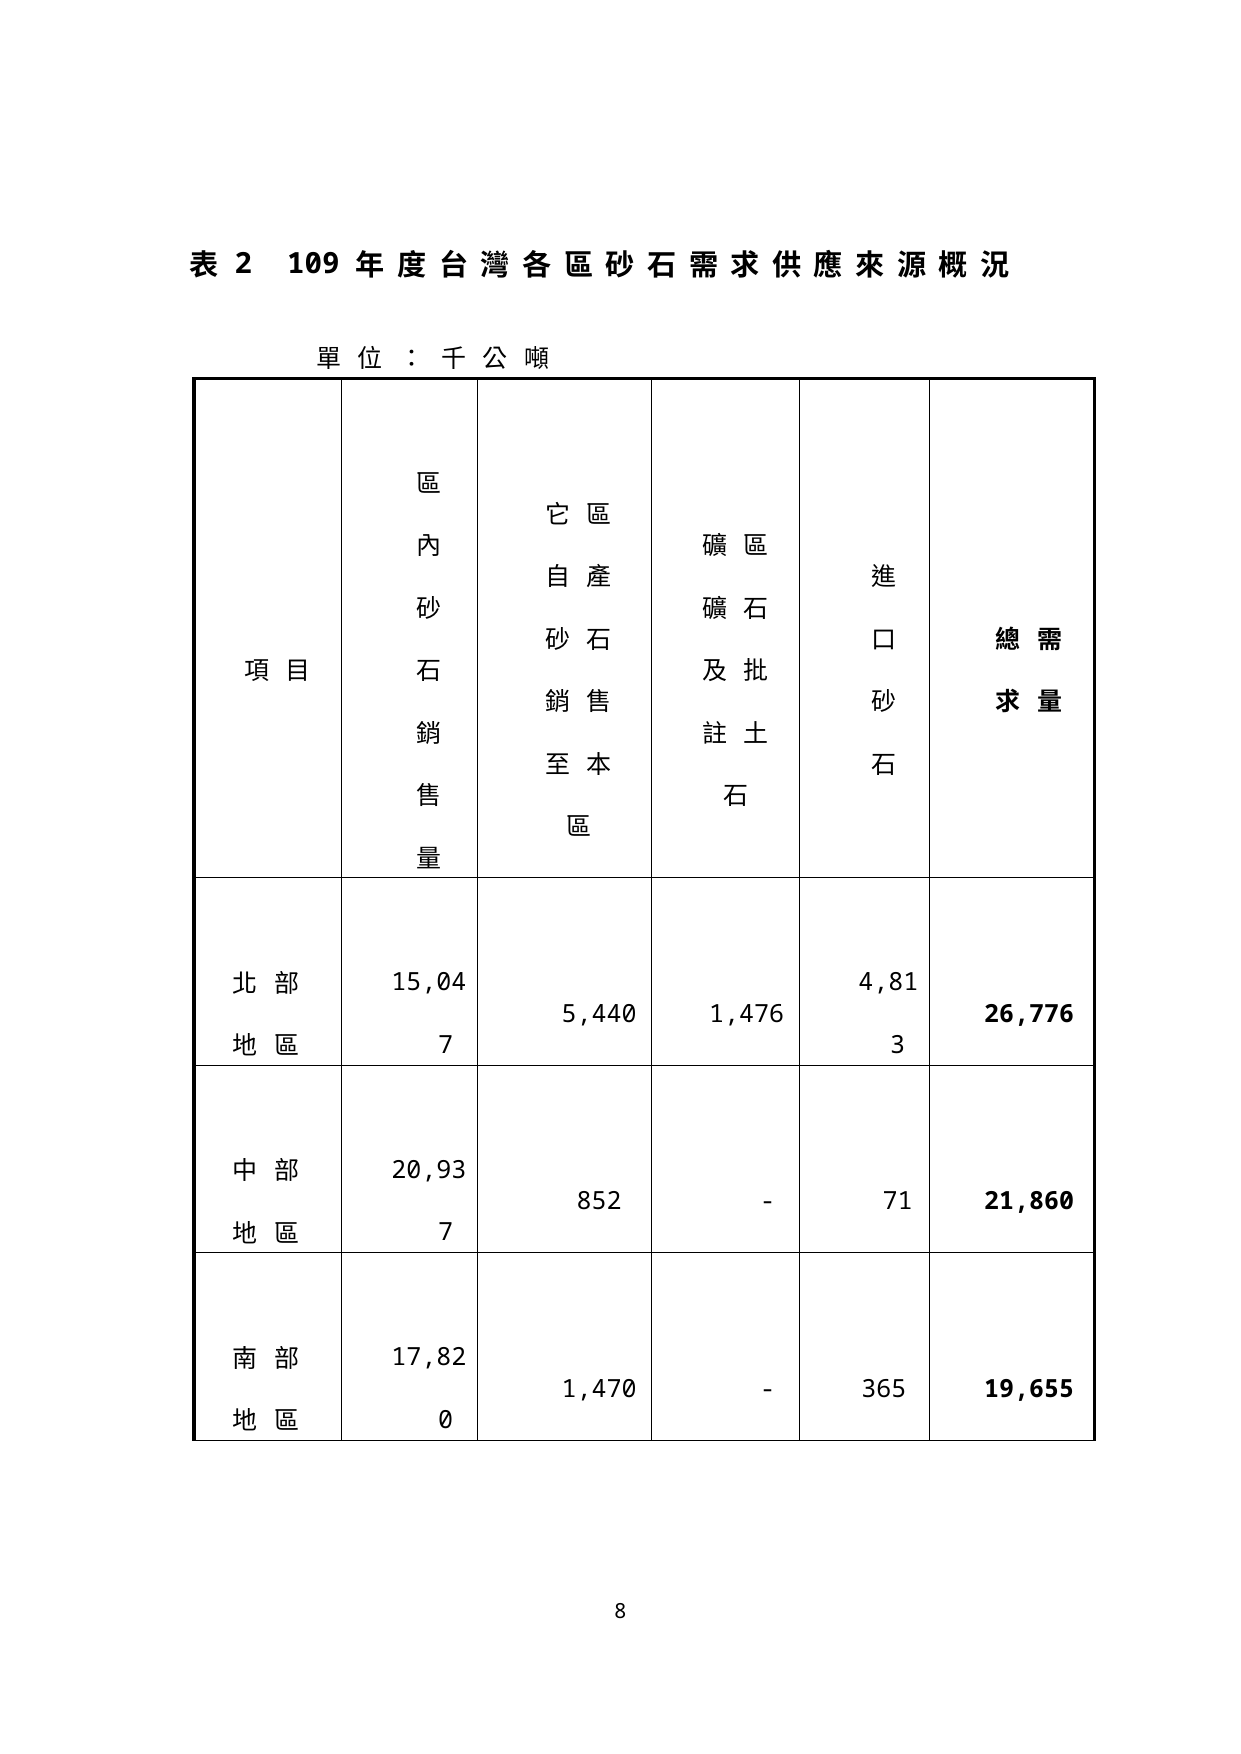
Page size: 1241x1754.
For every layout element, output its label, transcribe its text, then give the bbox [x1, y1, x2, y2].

table_header 礦區礦石及批註土石 [652, 380, 799, 877]
table_cell 5,440 [478, 878, 651, 1064]
table_cell 21,860 [930, 1066, 1093, 1252]
table_header 總需求量 [930, 380, 1093, 877]
table_cell 71 [800, 1066, 929, 1252]
table_cell 1,470 [478, 1253, 651, 1439]
table_cell 20,937 [342, 1066, 477, 1252]
table_header 區內砂石 銷售量 [342, 380, 477, 877]
table_cell 1,476 [652, 878, 799, 1064]
table_cell 852 [478, 1066, 651, 1252]
table_cell 4,813 [800, 878, 929, 1064]
table_cell 15,047 [342, 878, 477, 1064]
table_header 項目 [196, 380, 341, 877]
table_cell 中部地區 [196, 1066, 341, 1252]
table_cell 19,655 [930, 1253, 1093, 1439]
table_cell 26,776 [930, 878, 1093, 1064]
table_cell 365 [800, 1253, 929, 1439]
table_cell 南部地區 [196, 1253, 341, 1439]
text 表2 109年度台灣各區砂石需求供應來源概況 單位：千公噸 [183, 189, 1058, 377]
table_header 它區自產砂石銷售至本區 [478, 380, 651, 877]
table_cell - [652, 1066, 799, 1252]
table_cell 17,820 [342, 1253, 477, 1439]
table_cell - [652, 1253, 799, 1439]
table_cell 北部地區 [196, 878, 341, 1064]
table_header 進口砂石 [800, 380, 929, 877]
